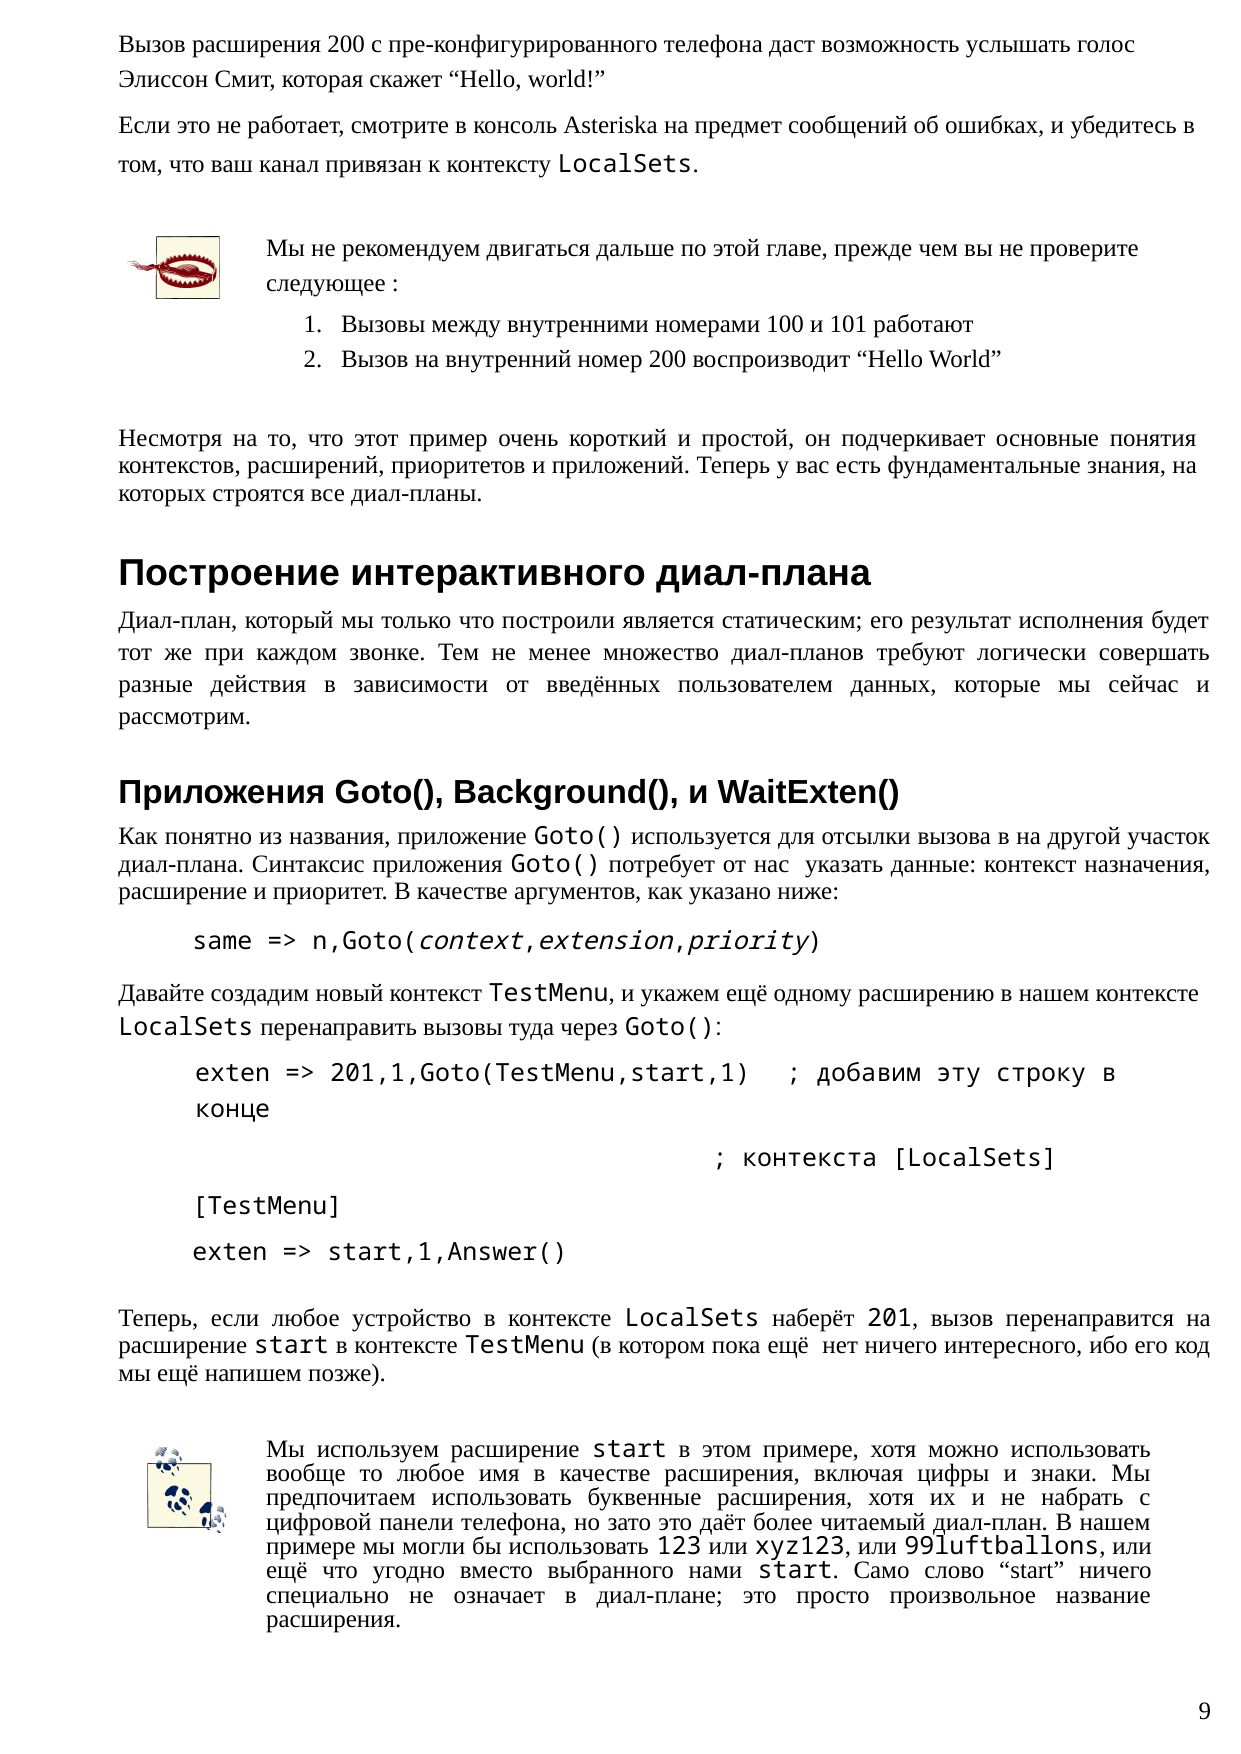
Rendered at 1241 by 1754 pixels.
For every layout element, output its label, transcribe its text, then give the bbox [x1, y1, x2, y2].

text [TestMenu] [192, 1187, 1211, 1222]
text Как понятно из названия, приложение Goto() используется для отсылки вызова в на другой участок диал-плана. Синтаксис приложения Goto() потребует от нас указать данные: контекст назначения, расширение и приоритет. В качестве аргументов, как указано ниже: [118, 823, 1211, 905]
text Вызов расширения 200 с пре-конфигурированного телефона даст возможность услышать голос Элиссон Смит, которая скажет “Hello, world!” [118, 29, 1198, 93]
list Вызов на внутренний номер 200 воспроизводит “Hello World” [303, 344, 1211, 373]
picture [147, 1447, 227, 1533]
text Диал-план, который мы только что построили является статическим; его результат исполнения будет тот же при каждом звонке. Тем не менее множество диал-планов требуют логически совершать разные действия в зависимости от введённых пользователем данных, которые мы сейчас и рассмотрим. [118, 606, 1211, 730]
text Несмотря на то, что этот пример очень короткий и простой, он подчеркивает основные понятия контекстов, расширений, приоритетов и приложений. Теперь у вас есть фундаментальные знания, на которых строятся все диал-планы. [118, 424, 1198, 506]
list Вызовы между внутренними номерами 100 и 101 работают [303, 309, 1211, 338]
text same => n,Goto(context,extension,priority) [192, 923, 1211, 957]
text exten => 201,1,Goto(TestMenu,start,1) ; добавим эту строку в конце [195, 1055, 1152, 1125]
text ; контекста [LocalSets] [195, 1139, 1152, 1173]
text Теперь, если любое устройство в контексте LocalSets наберёт 201, вызов перенаправится на расширение start в контексте TestMenu (в котором пока ещё нет ничего интересного, ибо его код мы ещё напишем позже). [118, 1304, 1211, 1386]
text Построение интерактивного диал-плана [118, 551, 1211, 594]
text Давайте создадим новый контекст TestMenu, и укажем ещё одному расширению в нашем контексте LocalSets перенаправить вызовы туда через Goto(): [118, 975, 1211, 1043]
text Мы не рекомендуем двигаться дальше по этой главе, прежде чем вы не проверите следующее : [266, 233, 1152, 297]
text Приложения Goto(), Background(), и WaitExten() [118, 772, 1211, 811]
text exten => start,1,Answer() [192, 1233, 1211, 1267]
text Мы используем расширение start в этом примере, хотя можно использовать вообще то любое имя в качестве расширения, включая цифры и знаки. Мы предпочитаем использовать буквенные расширения, хотя их и не набрать с цифровой панели телефона, но зато это даёт более читаемый диал-план. В нашем примере мы могли бы использовать 123 или xyz123, или 99luftballons, или ещё что угодно вместо выбранного нами start. Само слово “start” ничего специально не означает в диал-плане; это просто произвольное название расширения. [266, 1438, 1152, 1633]
text Если это не работает, смотрите в консоль Asteriskа на предмет сообщений об ошибках, и убедитесь в том, что ваш канал привязан к контексту LocalSets. [118, 110, 1198, 180]
picture [126, 236, 220, 299]
